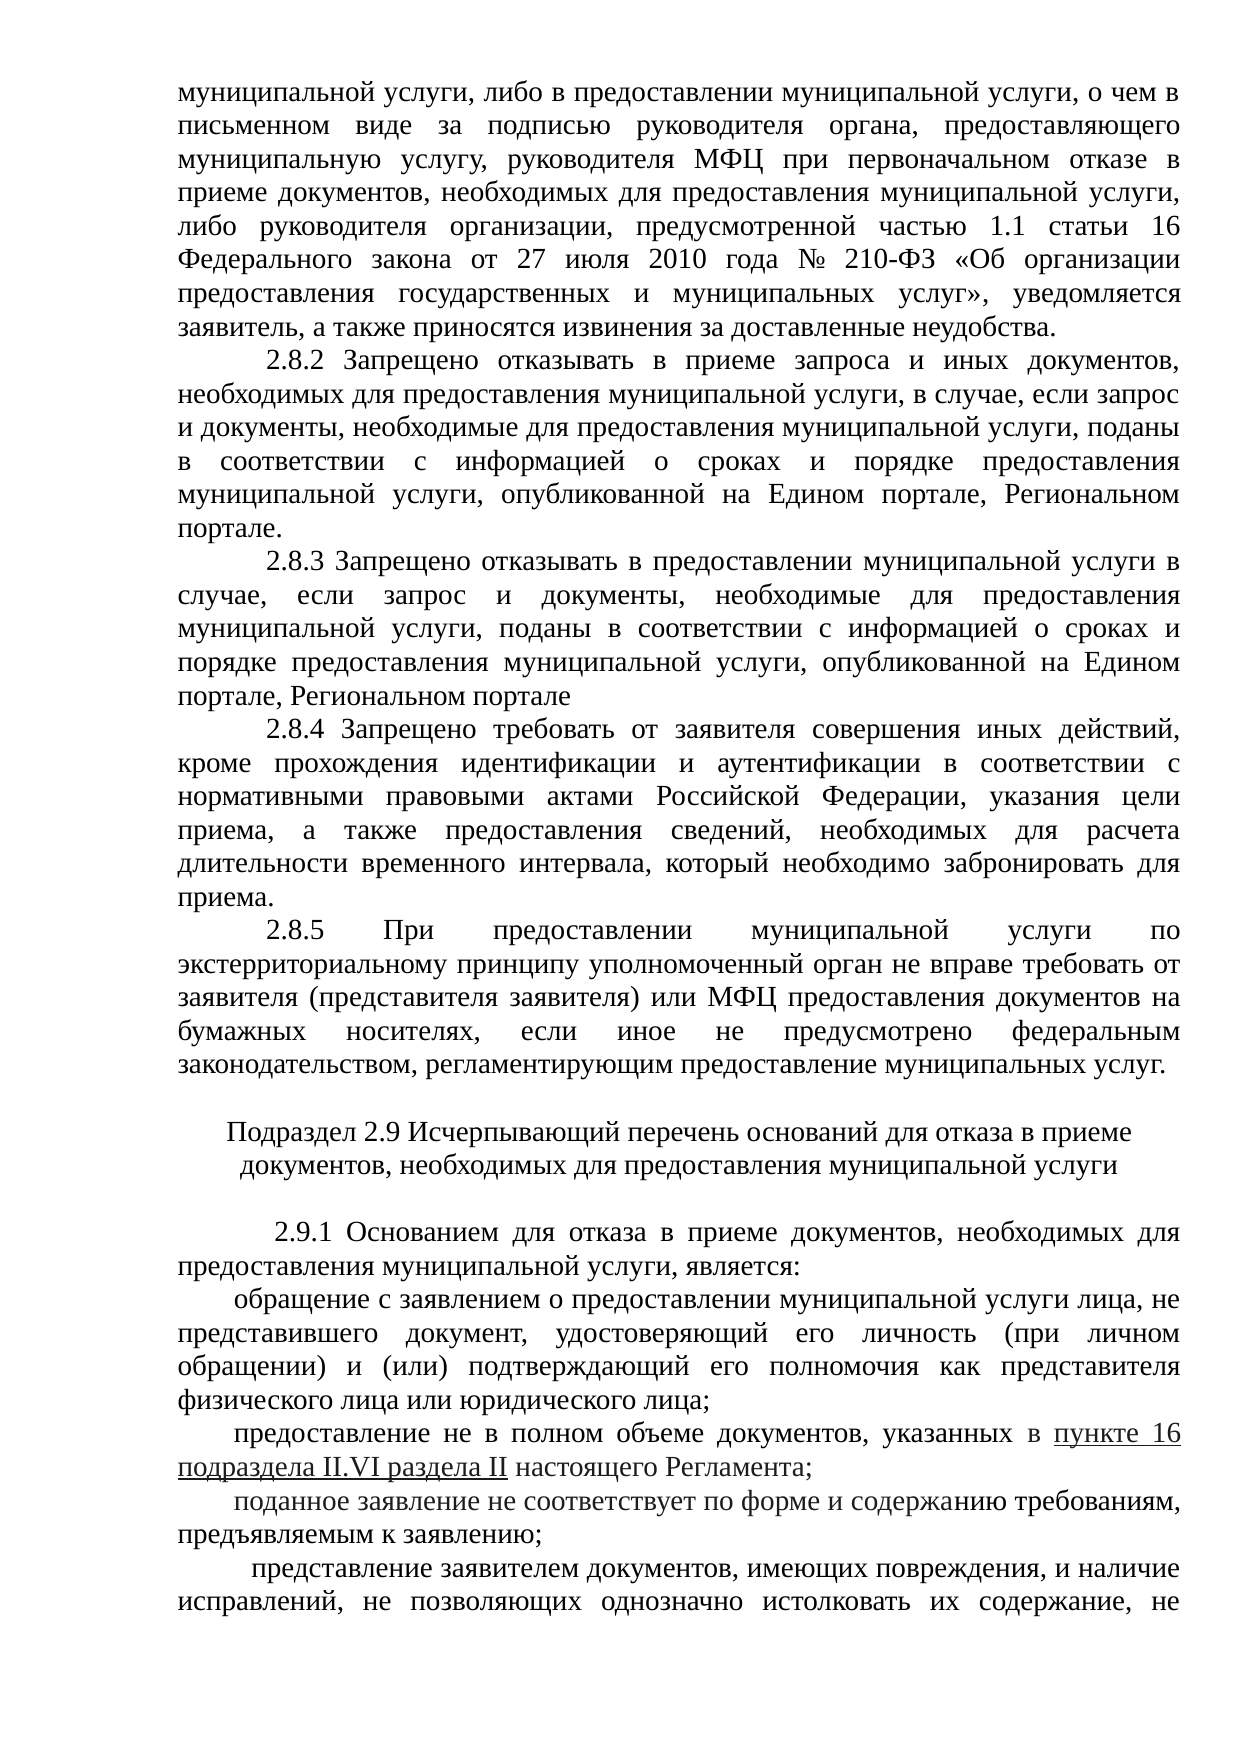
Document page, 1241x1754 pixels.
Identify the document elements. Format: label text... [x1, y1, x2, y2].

text 2.8.4 Запрещено требовать от заявителя совершения иных действий, кроме прохождения идентификации и аутентификации в соответствии с нормативными правовыми актами Российской Федерации, указания цели приема, а также предоставления сведений, необходимых для расчета длительности временного интервала, который необходимо забронировать для приема. [177, 711, 1181, 912]
text 2.9.1 Основанием для отказа в приеме документов, необходимых для предоставления муниципальной услуги, является: [177, 1214, 1181, 1281]
text 2.8.5 При предоставлении муниципальной услуги по экстерриториальному принципу уполномоченный орган не вправе требовать от заявителя (представителя заявителя) или МФЦ предоставления документов на бумажных носителях, если иное не предусмотрено федеральным законодательством, регламентирующим предоставление муниципальных услуг. [177, 912, 1181, 1080]
text представление заявителем документов, имеющих повреждения, и наличие исправлений, не позволяющих однозначно истолковать их содержание, не [177, 1550, 1181, 1617]
text 2.8.2 Запрещено отказывать в приеме запроса и иных документов, необходимых для предоставления муниципальной услуги, в случае, если запрос и документы, необходимые для предоставления муниципальной услуги, поданы в соответствии с информацией о сроках и порядке предоставления муниципальной услуги, опубликованной на Едином портале, Региональном портале. [177, 342, 1181, 543]
text предоставление не в полном объеме документов, указанных в пункте 16 подраздела II.VI раздела II настоящего Регламента; [177, 1416, 1181, 1483]
text поданное заявление не соответствует по форме и содержанию требованиям, предъявляемым к заявлению; [177, 1483, 1181, 1550]
text Подраздел 2.9 Исчерпывающий перечень оснований для отказа в приеме документов, необходимых для предоставления муниципальной услуги [177, 1114, 1181, 1181]
text 2.8.3 Запрещено отказывать в предоставлении муниципальной услуги в случае, если запрос и документы, необходимые для предоставления муниципальной услуги, поданы в соответствии с информацией о сроках и порядке предоставления муниципальной услуги, опубликованной на Едином портале, Региональном портале [177, 543, 1181, 711]
text обращение с заявлением о предоставлении муниципальной услуги лица, не представившего документ, удостоверяющий его личность (при личном обращении) и (или) подтверждающий его полномочия как представителя физического лица или юридического лица; [177, 1281, 1181, 1416]
text муниципальной услуги, либо в предоставлении муниципальной услуги, о чем в письменном виде за подписью руководителя органа, предоставляющего муниципальную услугу, руководителя МФЦ при первоначальном отказе в приеме документов, необходимых для предоставления муниципальной услуги, либо руководителя организации, предусмотренной частью 1.1 статьи 16 Федерального закона от 27 июля 2010 года № 210-ФЗ «Об организации предоставления государственных и муниципальных услуг», уведомляется заявитель, а также приносятся извинения за доставленные неудобства. [177, 74, 1181, 342]
